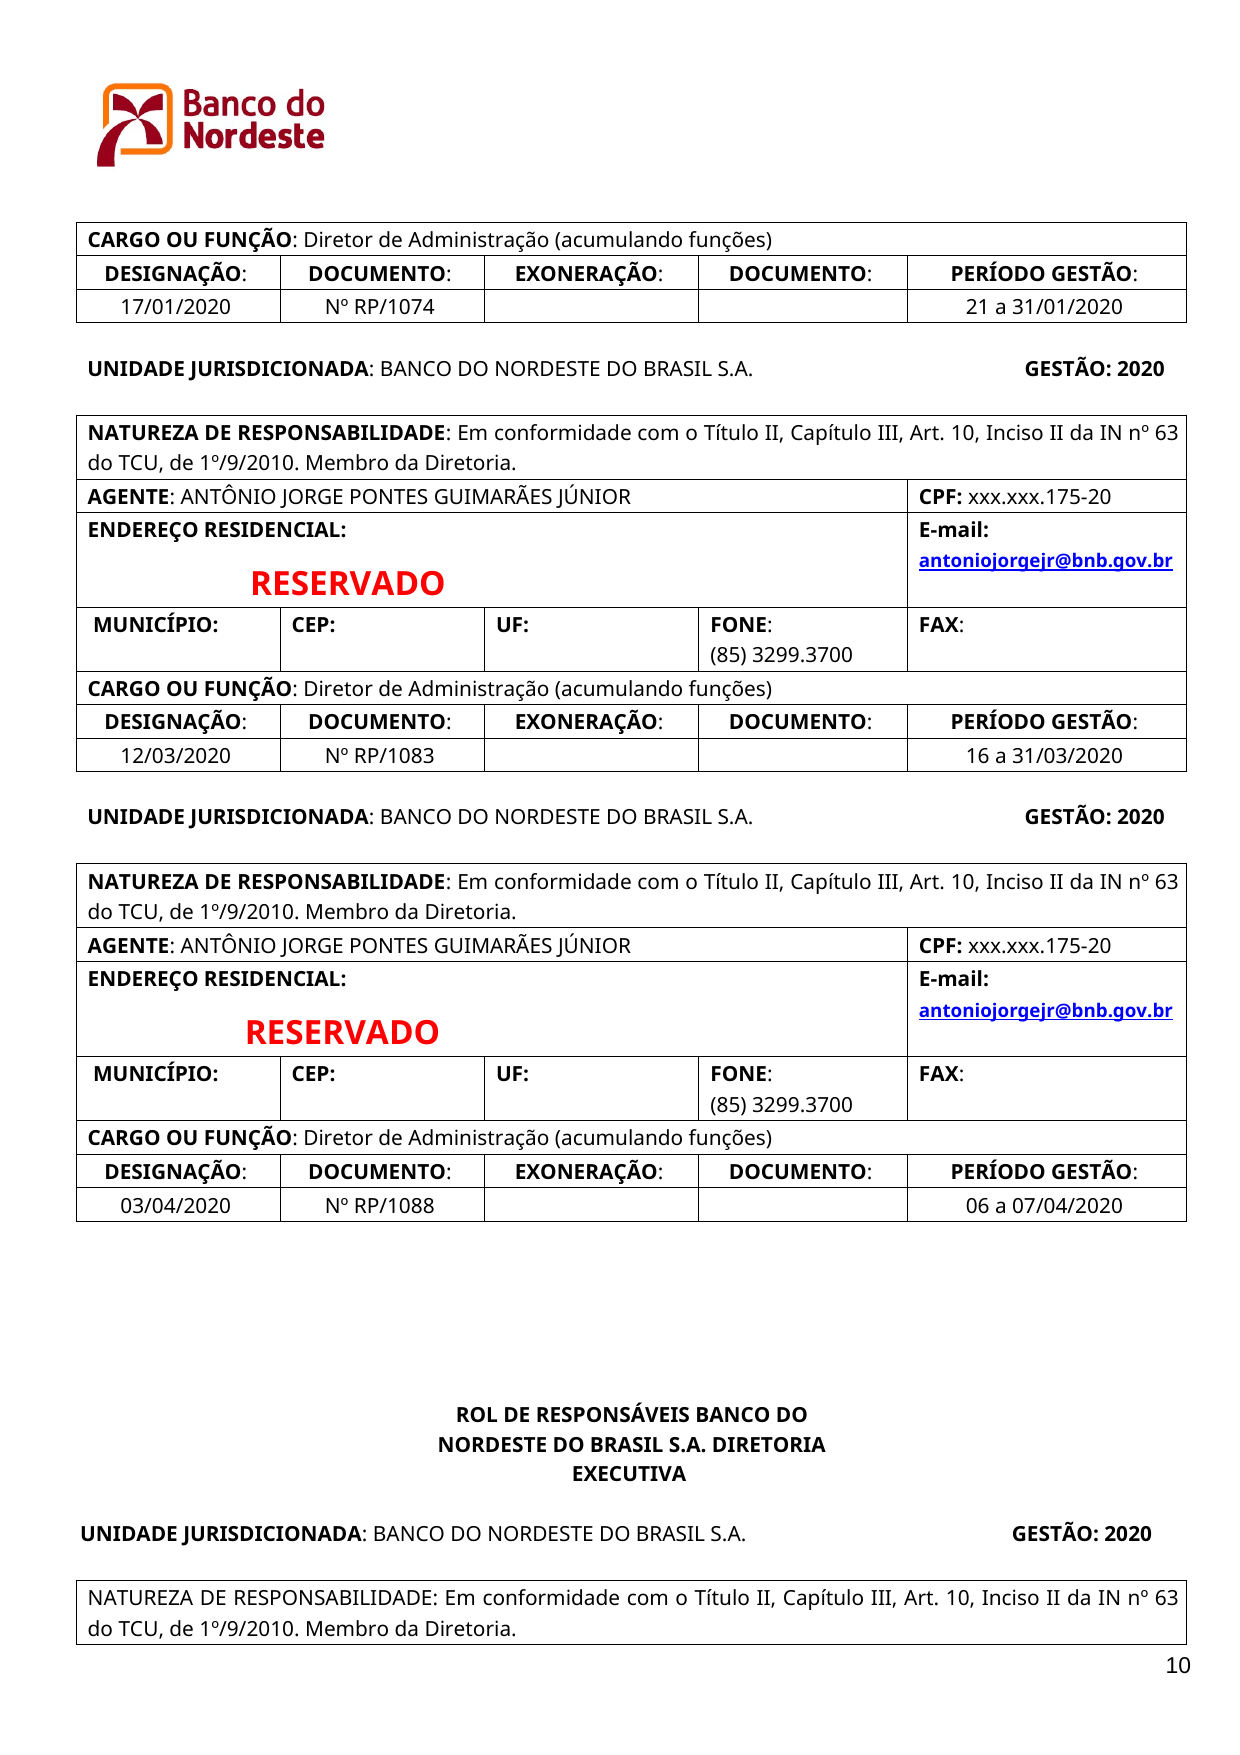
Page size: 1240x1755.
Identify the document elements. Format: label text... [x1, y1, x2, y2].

table_cell EXONERAÇÃO: [485, 256, 698, 289]
table_cell ENDEREÇO RESIDENCIAL: RESERVADO [77, 962, 907, 1056]
table_cell EXONERAÇÃO: [485, 705, 698, 737]
table_cell Nº RP/1074 [281, 290, 484, 322]
table_cell [699, 739, 907, 771]
table_cell ENDEREÇO RESIDENCIAL: RESERVADO [77, 513, 907, 607]
table_cell [485, 1188, 698, 1221]
text UNIDADE JURISDICIONADA: BANCO DO NORDESTE DO BRASIL S.A. GESTÃO: 2020 [80, 1519, 1191, 1548]
table_cell PERÍODO GESTÃO: [908, 1155, 1186, 1187]
table_cell [485, 290, 698, 322]
table_cell PERÍODO GESTÃO: [908, 256, 1186, 289]
table_cell DOCUMENTO: [699, 256, 907, 289]
table_cell DOCUMENTO: [281, 1155, 484, 1187]
table_cell CPF: xxx.xxx.175-20 [908, 480, 1186, 512]
text UNIDADE JURISDICIONADA: BANCO DO NORDESTE DO BRASIL S.A. GESTÃO: 2020 [87, 802, 1191, 831]
table_cell E-mail: antoniojorgejr@bnb.gov.br [908, 962, 1186, 1056]
table_cell [699, 1188, 907, 1221]
table_cell CEP: [281, 608, 484, 671]
table_cell AGENTE: ANTÔNIO JORGE PONTES GUIMARÃES JÚNIOR [77, 928, 907, 961]
table_cell CARGO OU FUNÇÃO: Diretor de Administração (acumulando funções) [77, 223, 1186, 255]
text UNIDADE JURISDICIONADA: BANCO DO NORDESTE DO BRASIL S.A. GESTÃO: 2020 [87, 354, 1191, 382]
table_cell 06 a 07/04/2020 [908, 1188, 1186, 1221]
table_cell [699, 290, 907, 322]
table_cell Nº RP/1083 [281, 739, 484, 771]
table_cell 03/04/2020 [77, 1188, 280, 1221]
table_cell DESIGNAÇÃO: [77, 256, 280, 289]
table_cell DOCUMENTO: [281, 256, 484, 289]
table_cell Nº RP/1088 [281, 1188, 484, 1221]
table_cell 16 a 31/03/2020 [908, 739, 1186, 771]
table_cell UF: [485, 608, 698, 671]
table_cell DOCUMENTO: [699, 1155, 907, 1187]
table_cell CPF: xxx.xxx.175-20 [908, 928, 1186, 961]
table_cell 17/01/2020 [77, 290, 280, 322]
table_cell AGENTE: ANTÔNIO JORGE PONTES GUIMARÃES JÚNIOR [77, 480, 907, 512]
table_cell DESIGNAÇÃO: [77, 705, 280, 737]
table_cell E-mail: antoniojorgejr@bnb.gov.br [908, 513, 1186, 607]
table_cell UF: [485, 1057, 698, 1120]
table_header NATUREZA DE RESPONSABILIDADE: Em conformidade com o Título II, Capítulo III, Art. 10, Inciso II da IN nº 63 do TCU, de 1º/9/2010. Membro da Diretoria. [77, 416, 1186, 478]
table_header NATUREZA DE RESPONSABILIDADE: Em conformidade com o Título II, Capítulo III, Art. 10, Inciso II da IN nº 63 do TCU, de 1º/9/2010. Membro da Diretoria. [77, 864, 1186, 927]
table_cell FAX: [908, 1057, 1186, 1120]
table_cell MUNICÍPIO: [77, 1057, 280, 1120]
table_cell FONE: (85) 3299.3700 [699, 1057, 907, 1120]
table_cell DOCUMENTO: [699, 705, 907, 737]
table_cell EXONERAÇÃO: [485, 1155, 698, 1187]
table_cell CARGO OU FUNÇÃO: Diretor de Administração (acumulando funções) [77, 672, 1186, 704]
table_cell DOCUMENTO: [281, 705, 484, 737]
table_header NATUREZA DE RESPONSABILIDADE: Em conformidade com o Título II, Capítulo III, Art. 10, Inciso II da IN nº 63 do TCU, de 1º/9/2010. Membro da Diretoria. [77, 1581, 1186, 1644]
table_cell MUNICÍPIO: [77, 608, 280, 671]
table_cell FONE: (85) 3299.3700 [699, 608, 907, 671]
table_cell CARGO OU FUNÇÃO: Diretor de Administração (acumulando funções) [77, 1121, 1186, 1154]
table_cell CEP: [281, 1057, 484, 1120]
table_cell PERÍODO GESTÃO: [908, 705, 1186, 737]
table_cell 12/03/2020 [77, 739, 280, 771]
table_cell FAX: [908, 608, 1186, 671]
table_cell 21 a 31/01/2020 [908, 290, 1186, 322]
table_cell DESIGNAÇÃO: [77, 1155, 280, 1187]
table_cell [485, 739, 698, 771]
subtitle ROL DE RESPONSÁVEIS BANCO DO NORDESTE DO BRASIL S.A. DIRETORIA EXECUTIVA [400, 1401, 863, 1487]
